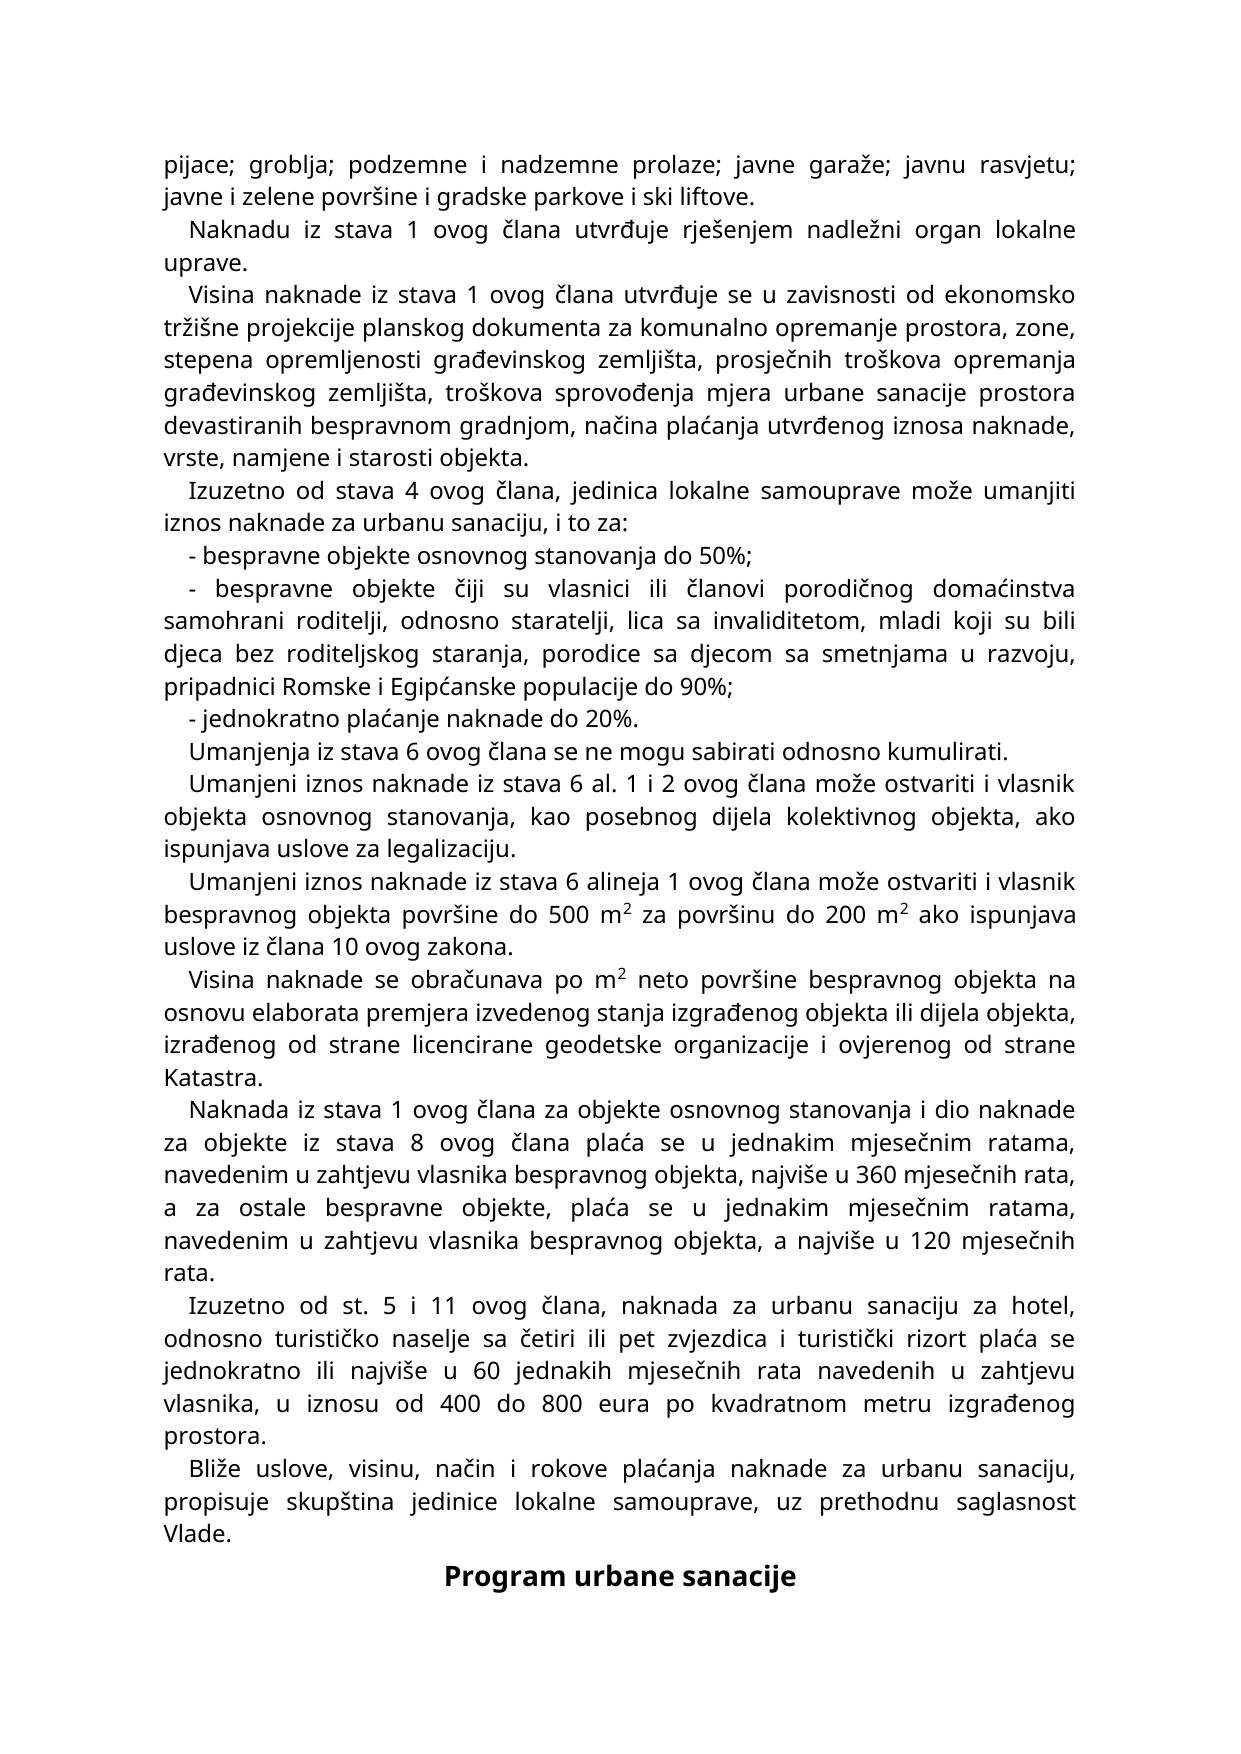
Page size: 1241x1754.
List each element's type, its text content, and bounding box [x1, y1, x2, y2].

text Umanjenja iz stava 6 ovog člana se ne mogu sabirati odnosno kumulirati. [163, 734, 1077, 767]
text Izuzetno od st. 5 i 11 ovog člana, naknada za urbanu sanaciju za hotel, odnosno turističko naselje sa četiri ili pet zvjezdica i turistički rizort plaća se jednokratno ili najviše u 60 jednakih mjesečnih rata navedenih u zahtjevu vlasnika, u iznosu od 400 do 800 eura po kvadratnom metru izgrađenog prostora. [163, 1289, 1077, 1452]
text Naknada iz stava 1 ovog člana za objekte osnovnog stanovanja i dio naknade za objekte iz stava 8 ovog člana plaća se u jednakim mjesečnim ratama, navedenim u zahtjevu vlasnika bespravnog objekta, najviše u 360 mjesečnih rata, a za ostale bespravne objekte, plaća se u jednakim mjesečnim ratama, navedenim u zahtjevu vlasnika bespravnog objekta, a najviše u 120 mjesečnih rata. [163, 1093, 1077, 1289]
text Naknadu iz stava 1 ovog člana utvrđuje rješenjem nadležni organ lokalne uprave. [163, 213, 1077, 278]
text Visina naknade iz stava 1 ovog člana utvrđuje se u zavisnosti od ekonomsko tržišne projekcije planskog dokumenta za komunalno opremanje prostora, zone, stepena opremljenosti građevinskog zemljišta, prosječnih troškova opremanja građevinskog zemljišta, troškova sprovođenja mjera urbane sanacije prostora devastiranih bespravnom gradnjom, načina plaćanja utvrđenog iznosa naknade, vrste, namjene i starosti objekta. [163, 278, 1077, 474]
text Program urbane sanacije [148, 1556, 1093, 1594]
text Visina naknade se obračunava po m2 neto površine bespravnog objekta na osnovu elaborata premjera izvedenog stanja izgrađenog objekta ili dijela objekta, izrađenog od strane licencirane geodetske organizacije i ovjerenog od strane Katastra. [163, 963, 1077, 1093]
text Izuzetno od stava 4 ovog člana, jedinica lokalne samouprave može umanjiti iznos naknade za urbanu sanaciju, i to za: [163, 474, 1077, 539]
text Bliže uslove, visinu, način i rokove plaćanja naknade za urbanu sanaciju, propisuje skupština jedinice lokalne samouprave, uz prethodnu saglasnost Vlade. [163, 1452, 1077, 1549]
text Umanjeni iznos naknade iz stava 6 alineja 1 ovog člana može ostvariti i vlasnik bespravnog objekta površine do 500 m2 za površinu do 200 m2 ako ispunjava uslove iz člana 10 ovog zakona. [163, 865, 1077, 963]
text Umanjeni iznos naknade iz stava 6 al. 1 i 2 ovog člana može ostvariti i vlasnik objekta osnovnog stanovanja, kao posebnog dijela kolektivnog objekta, ako ispunjava uslove za legalizaciju. [163, 767, 1077, 865]
text pijace; groblja; podzemne i nadzemne prolaze; javne garaže; javnu rasvjetu; javne i zelene površine i gradske parkove i ski liftove. [163, 148, 1077, 213]
text - bespravne objekte osnovnog stanovanja do 50%; [163, 539, 1077, 571]
text - bespravne objekte čiji su vlasnici ili članovi porodičnog domaćinstva samohrani roditelji, odnosno staratelji, lica sa invaliditetom, mladi koji su bili djeca bez roditeljskog staranja, porodice sa djecom sa smetnjama u razvoju, pripadnici Romske i Egipćanske populacije do 90%; [163, 571, 1077, 702]
text - jednokratno plaćanje naknade do 20%. [163, 702, 1077, 734]
